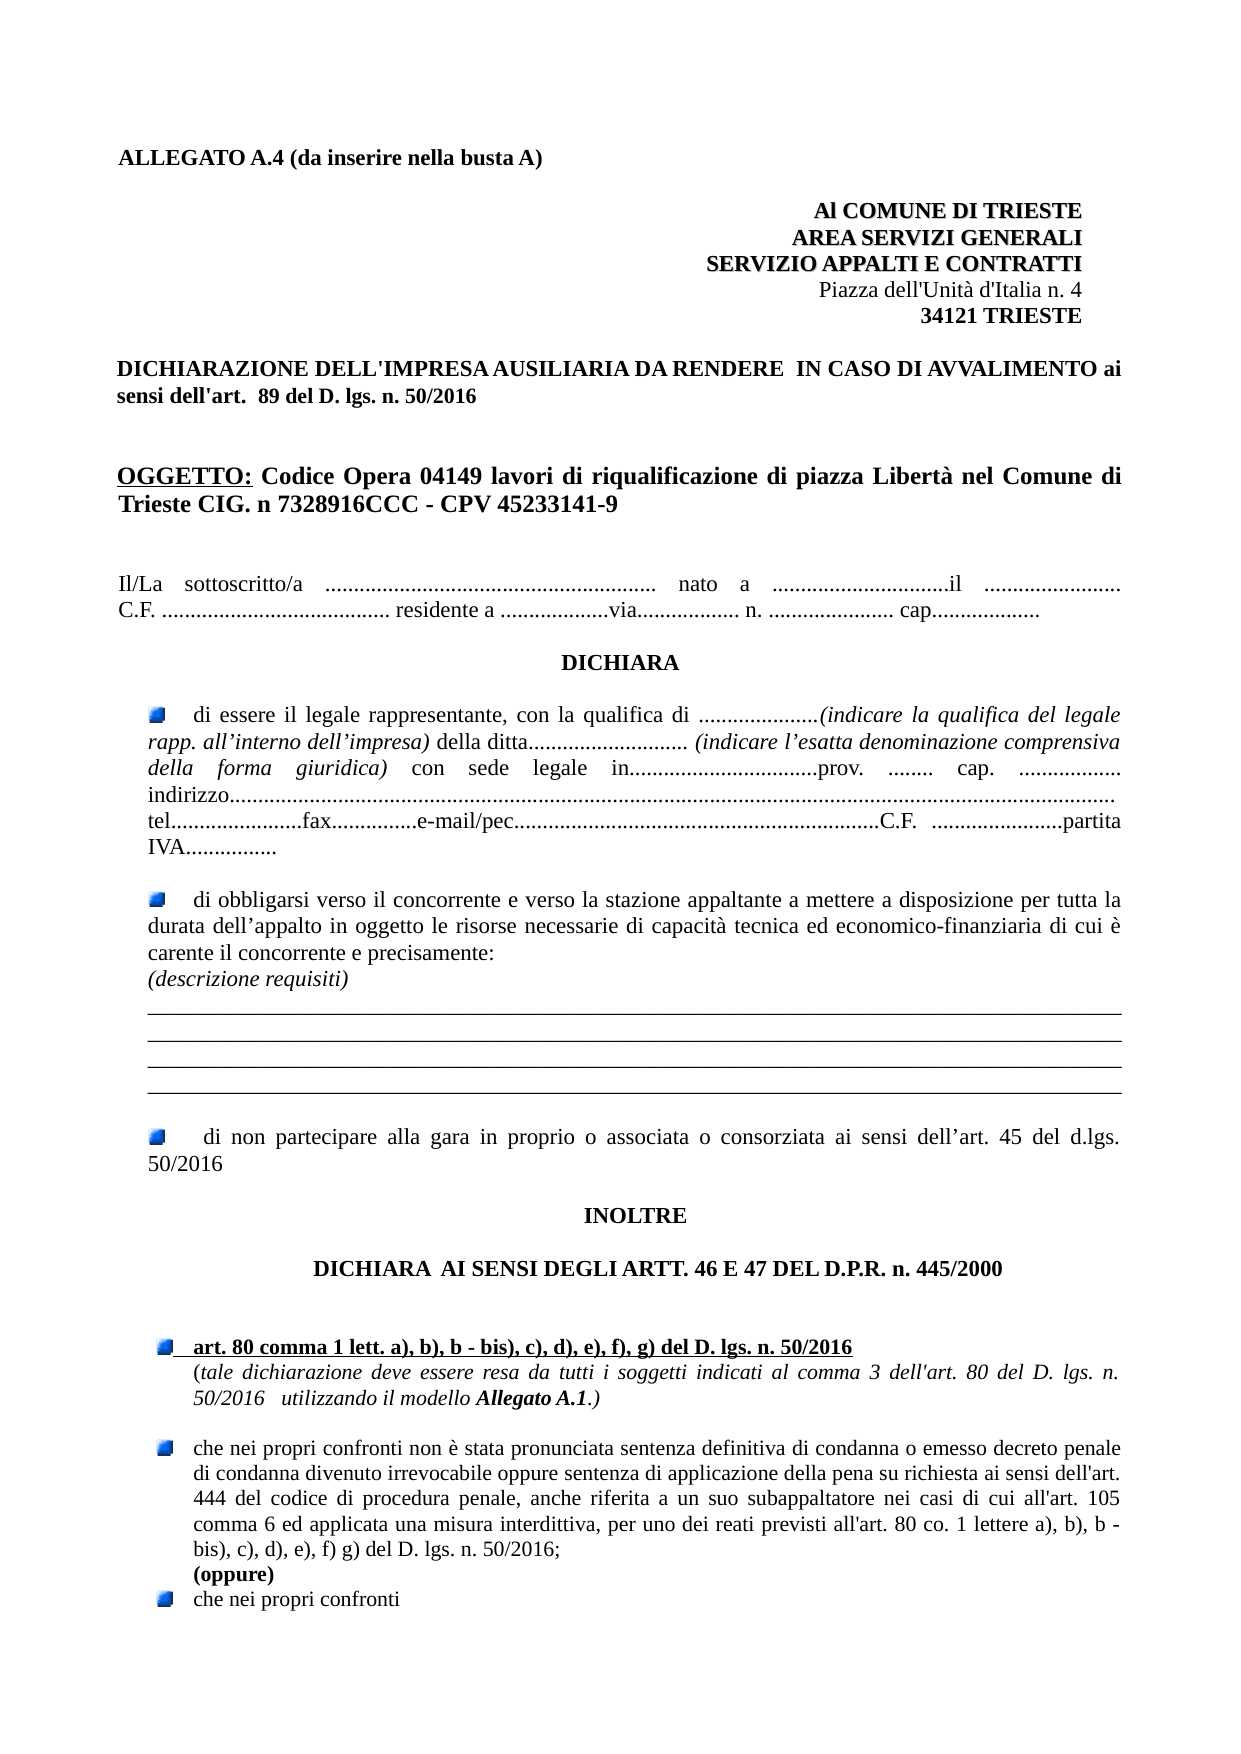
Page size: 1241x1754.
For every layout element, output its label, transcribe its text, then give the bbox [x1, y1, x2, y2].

text 34121 TRIESTE [118, 303, 1082, 329]
list ____________________________________________________________________________________________________________________________________________________________________________________________________________________________________________________________________________________________________________________________________________________ [148, 991, 1123, 1097]
picture [156, 1439, 173, 1456]
text DICHIARA [118, 649, 1123, 675]
list art. 80 comma 1 lett. a), b), b - bis), c), d), e), f), g) del D. lgs. n. 50/2016 [156, 1334, 1123, 1359]
text AREA SERVIZI GENERALI [118, 223, 1082, 250]
list DICHIARA AI SENSI DEGLI ARTT. 46 E 47 DEL D.P.R. n. 445/2000 [156, 1255, 1123, 1281]
list che nei propri confronti [156, 1586, 1123, 1611]
text ALLEGATO A.4 (da inserire nella busta A) [118, 144, 1123, 171]
picture [148, 706, 165, 723]
list di obbligarsi verso il concorrente e verso la stazione appaltante a mettere a disposizione per tutta la durata dell’appalto in oggetto le risorse necessarie di capacità tecnica ed economico-finanziaria di cui è carente il concorrente e precisamente: [148, 886, 1123, 965]
text DICHIARAZIONE DELL'IMPRESA AUSILIARIA DA RENDERE IN CASO DI AVVALIMENTO ai sensi dell'art. 89 del D. lgs. n. 50/2016 [117, 355, 1123, 408]
text Al COMUNE DI TRIESTE [118, 197, 1082, 223]
text Piazza dell'Unità d'Italia n. 4 [118, 276, 1082, 303]
list di essere il legale rappresentante, con la qualifica di .....................(indicare la qualifica del legale rapp. all’interno dell’impresa) della ditta............................ (indicare l’esatta denominazione comprensiva della forma giuridica) con sede legale in.................................prov. ........ cap. .................. indirizzo........................................................................................................................................................... [148, 702, 1123, 807]
list (descrizione requisiti) [148, 965, 1123, 991]
list (tale dichiarazione deve essere resa da tutti i soggetti indicati al comma 3 dell'art. 80 del D. lgs. n. 50/2016 utilizzando il modello Allegato A.1.) [156, 1359, 1123, 1410]
text INOLTRE [148, 1202, 1123, 1229]
list (oppure) [156, 1561, 1123, 1586]
text Il/La sottoscritto/a .......................................................... nato a ............................... il ........................ C.F. ........................................ residente a ...................via.................. n. ...................... cap................... [118, 570, 1123, 622]
list tel.......................fax...............e-mail/pec................................................................C.F. .......................partita IVA................ [148, 807, 1123, 860]
picture [156, 1338, 173, 1355]
picture [156, 1590, 173, 1607]
text OGGETTO: Codice Opera 04149 lavori di riqualificazione di piazza Libertà nel Comune di Trieste CIG. n 7328916CCC - CPV 45233141-9 [117, 461, 1123, 518]
picture [148, 1128, 165, 1145]
list di non partecipare alla gara in proprio o associata o consorziata ai sensi dell’art. 45 del d.lgs. 50/2016 [148, 1123, 1123, 1176]
list che nei propri confronti non è stata pronunciata sentenza definitiva di condanna o emesso decreto penale di condanna divenuto irrevocabile oppure sentenza di applicazione della pena su richiesta ai sensi dell'art. 444 del codice di procedura penale, anche riferita a un suo subappaltatore nei casi di cui all'art. 105 comma 6 ed applicata una misura interdittiva, per uno dei reati previsti all'art. 80 co. 1 lettere a), b), b - bis), c), d), e), f) g) del D. lgs. n. 50/2016; [156, 1435, 1123, 1561]
text SERVIZIO APPALTI E CONTRATTI [118, 250, 1082, 276]
picture [148, 891, 165, 907]
